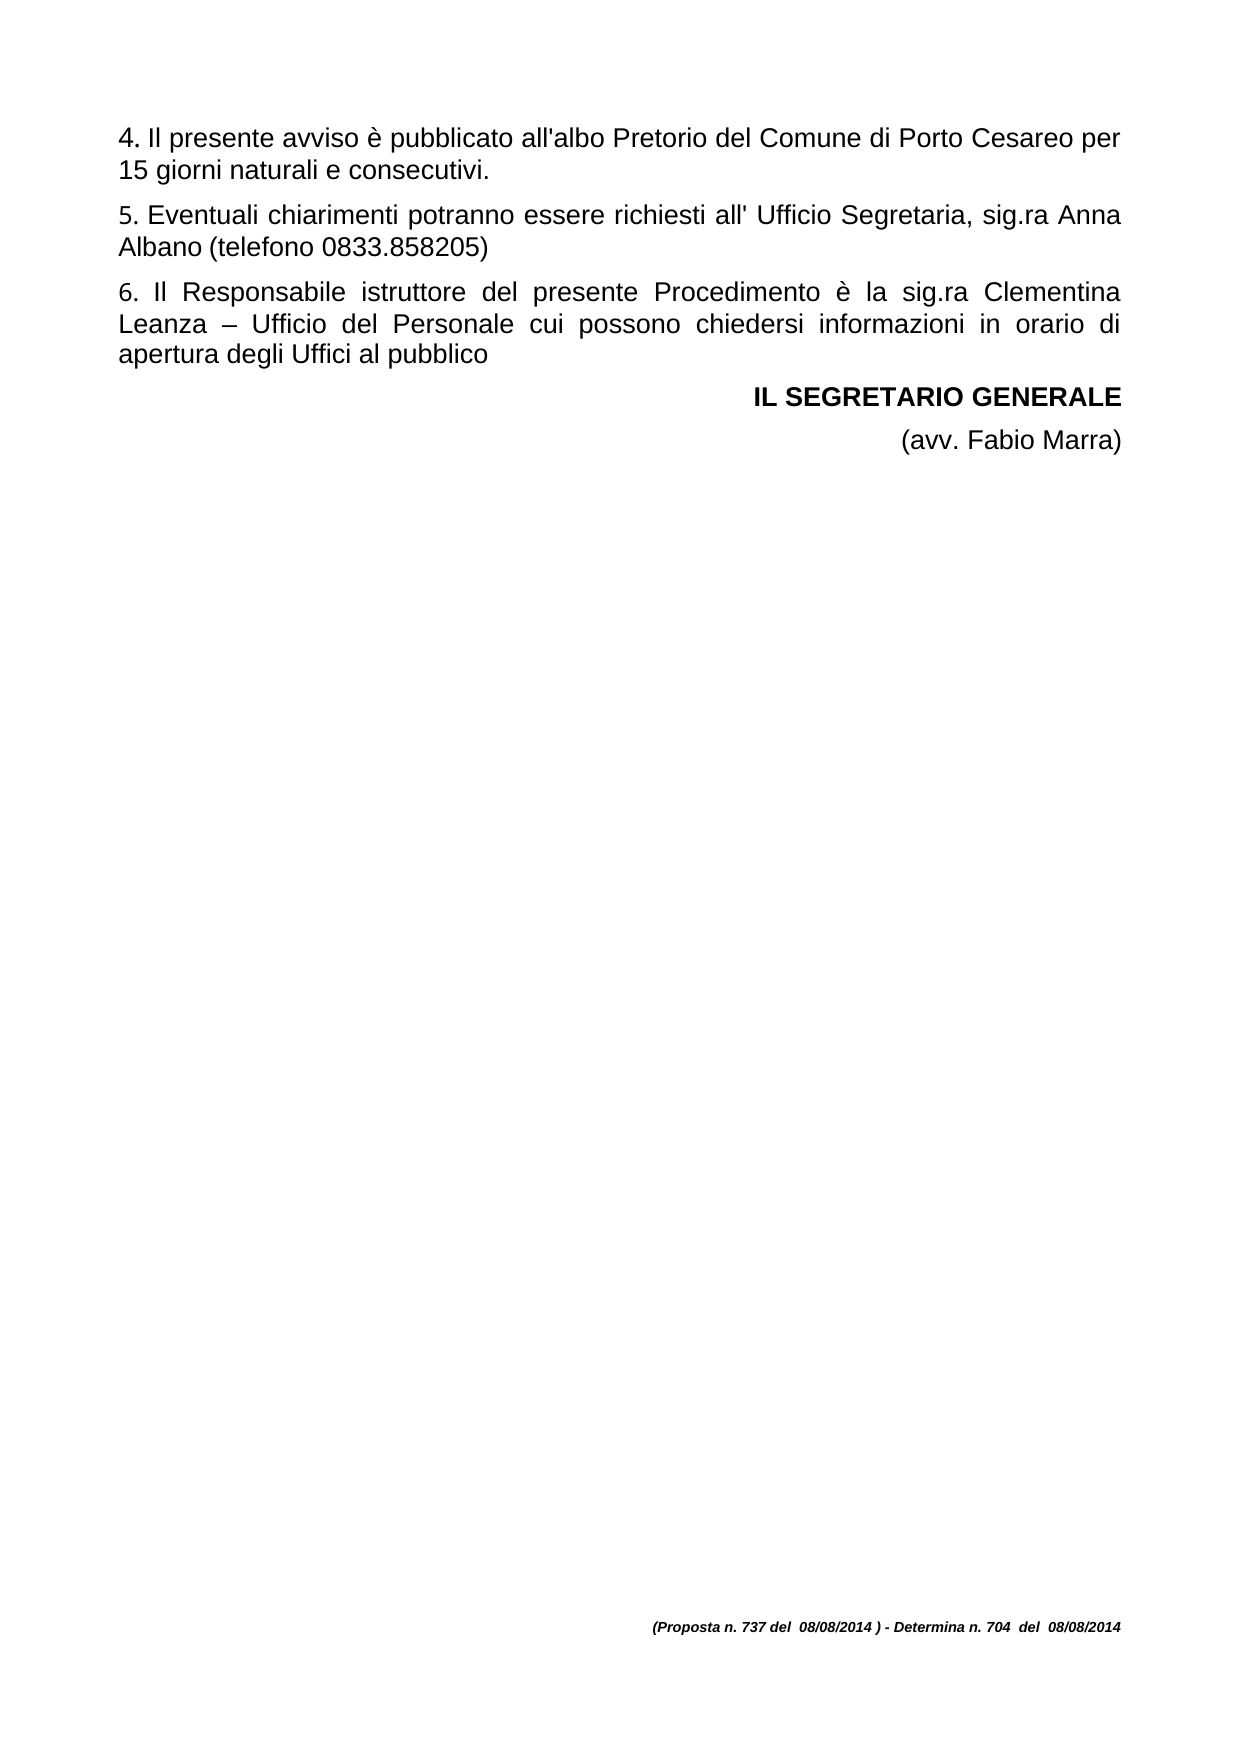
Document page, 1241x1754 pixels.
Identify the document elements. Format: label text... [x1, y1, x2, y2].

text IL SEGRETARIO GENERALE [118, 382, 1122, 412]
text 4. Il presente avviso è pubblicato all'albo Pretorio del Comune di Porto Cesareo per 15 giorni naturali e consecutivi. [118, 118, 1122, 185]
text 6. Il Responsabile istruttore del presente Procedimento è la sig.ra Clementina Leanza – Ufficio del Personale cui possono chiedersi informazioni in orario di apertura degli Uffici al pubblico [118, 275, 1122, 369]
text (avv. Fabio Marra) [118, 425, 1122, 455]
text 5. Eventuali chiarimenti potranno essere richiesti all' Ufficio Segretaria, sig.ra Anna Albano (telefono 0833.858205) [118, 198, 1122, 262]
